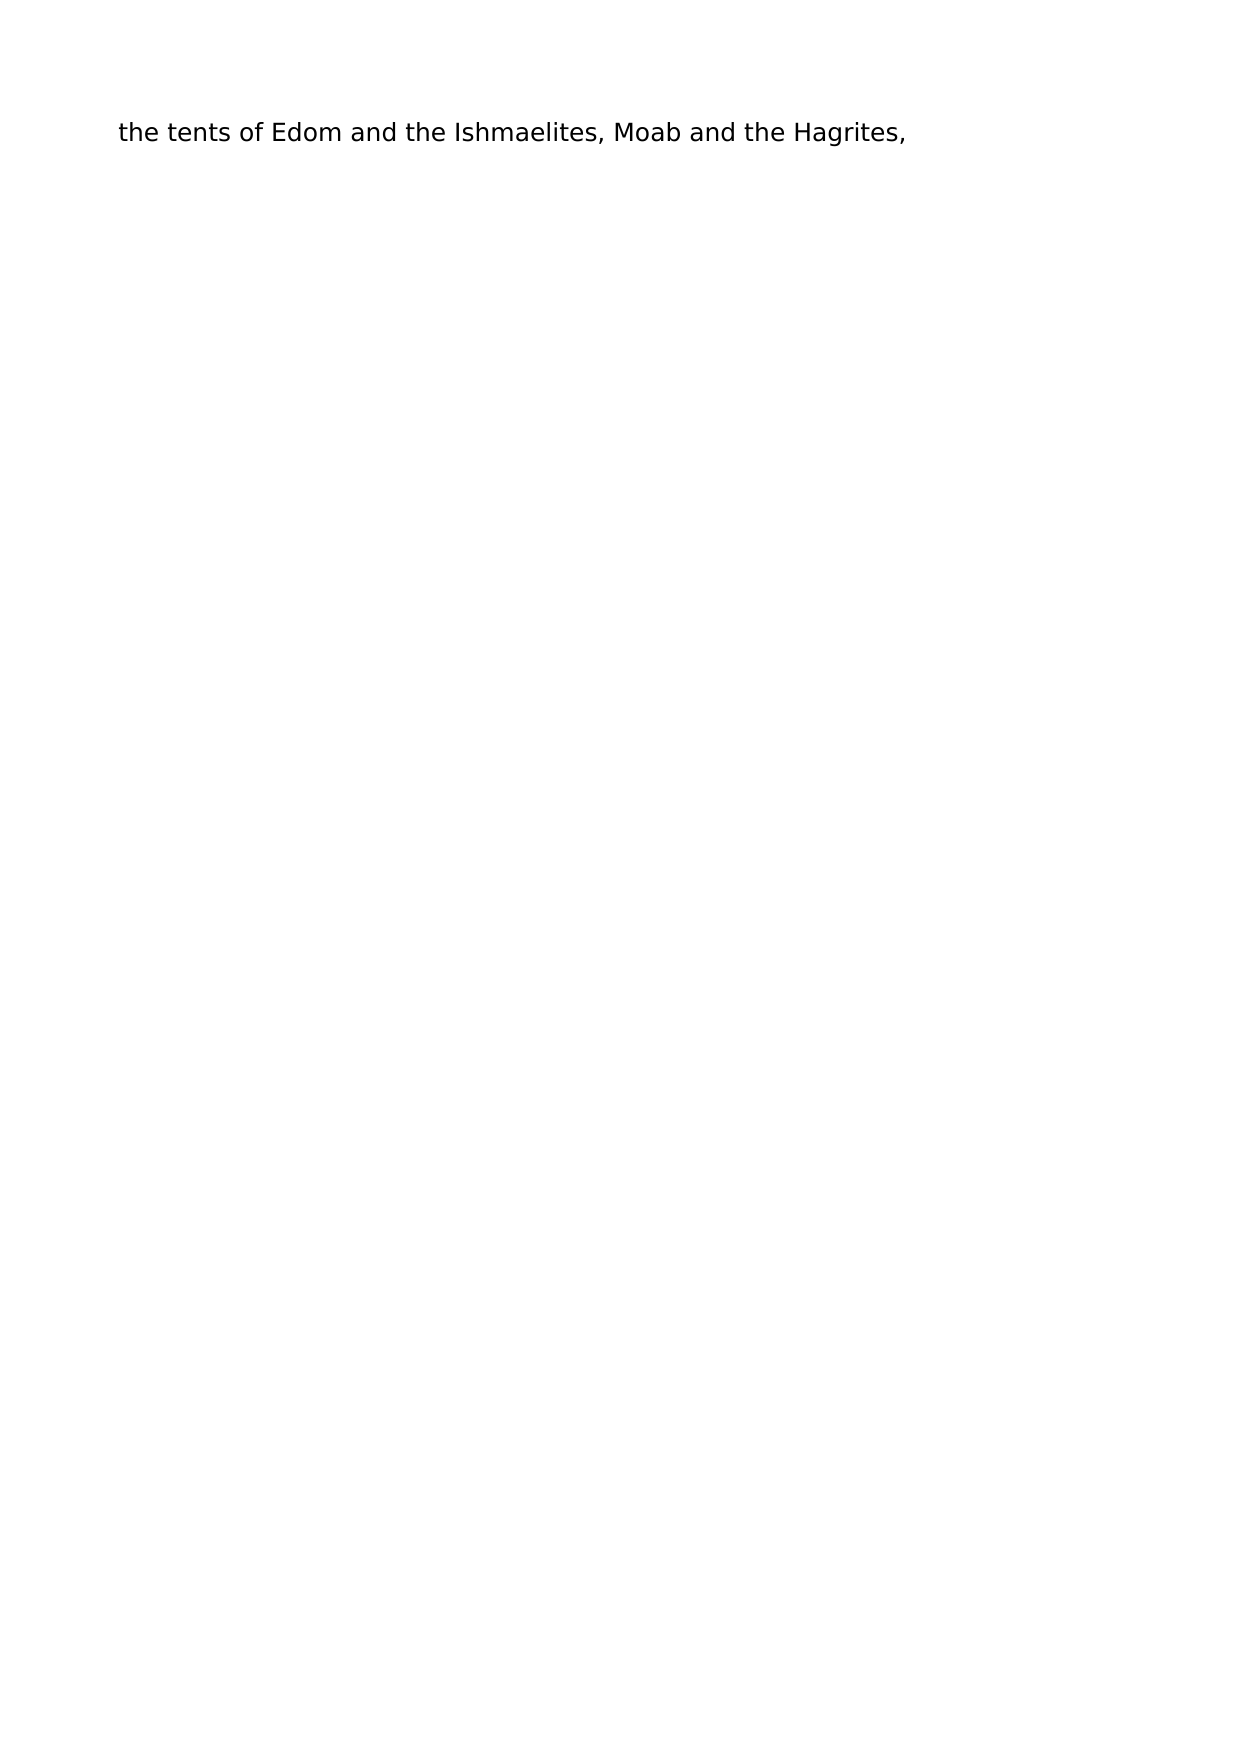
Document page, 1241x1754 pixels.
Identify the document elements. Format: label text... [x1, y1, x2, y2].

text the tents of Edom and the Ishmaelites, Moab and the Hagrites, [118, 118, 1122, 147]
